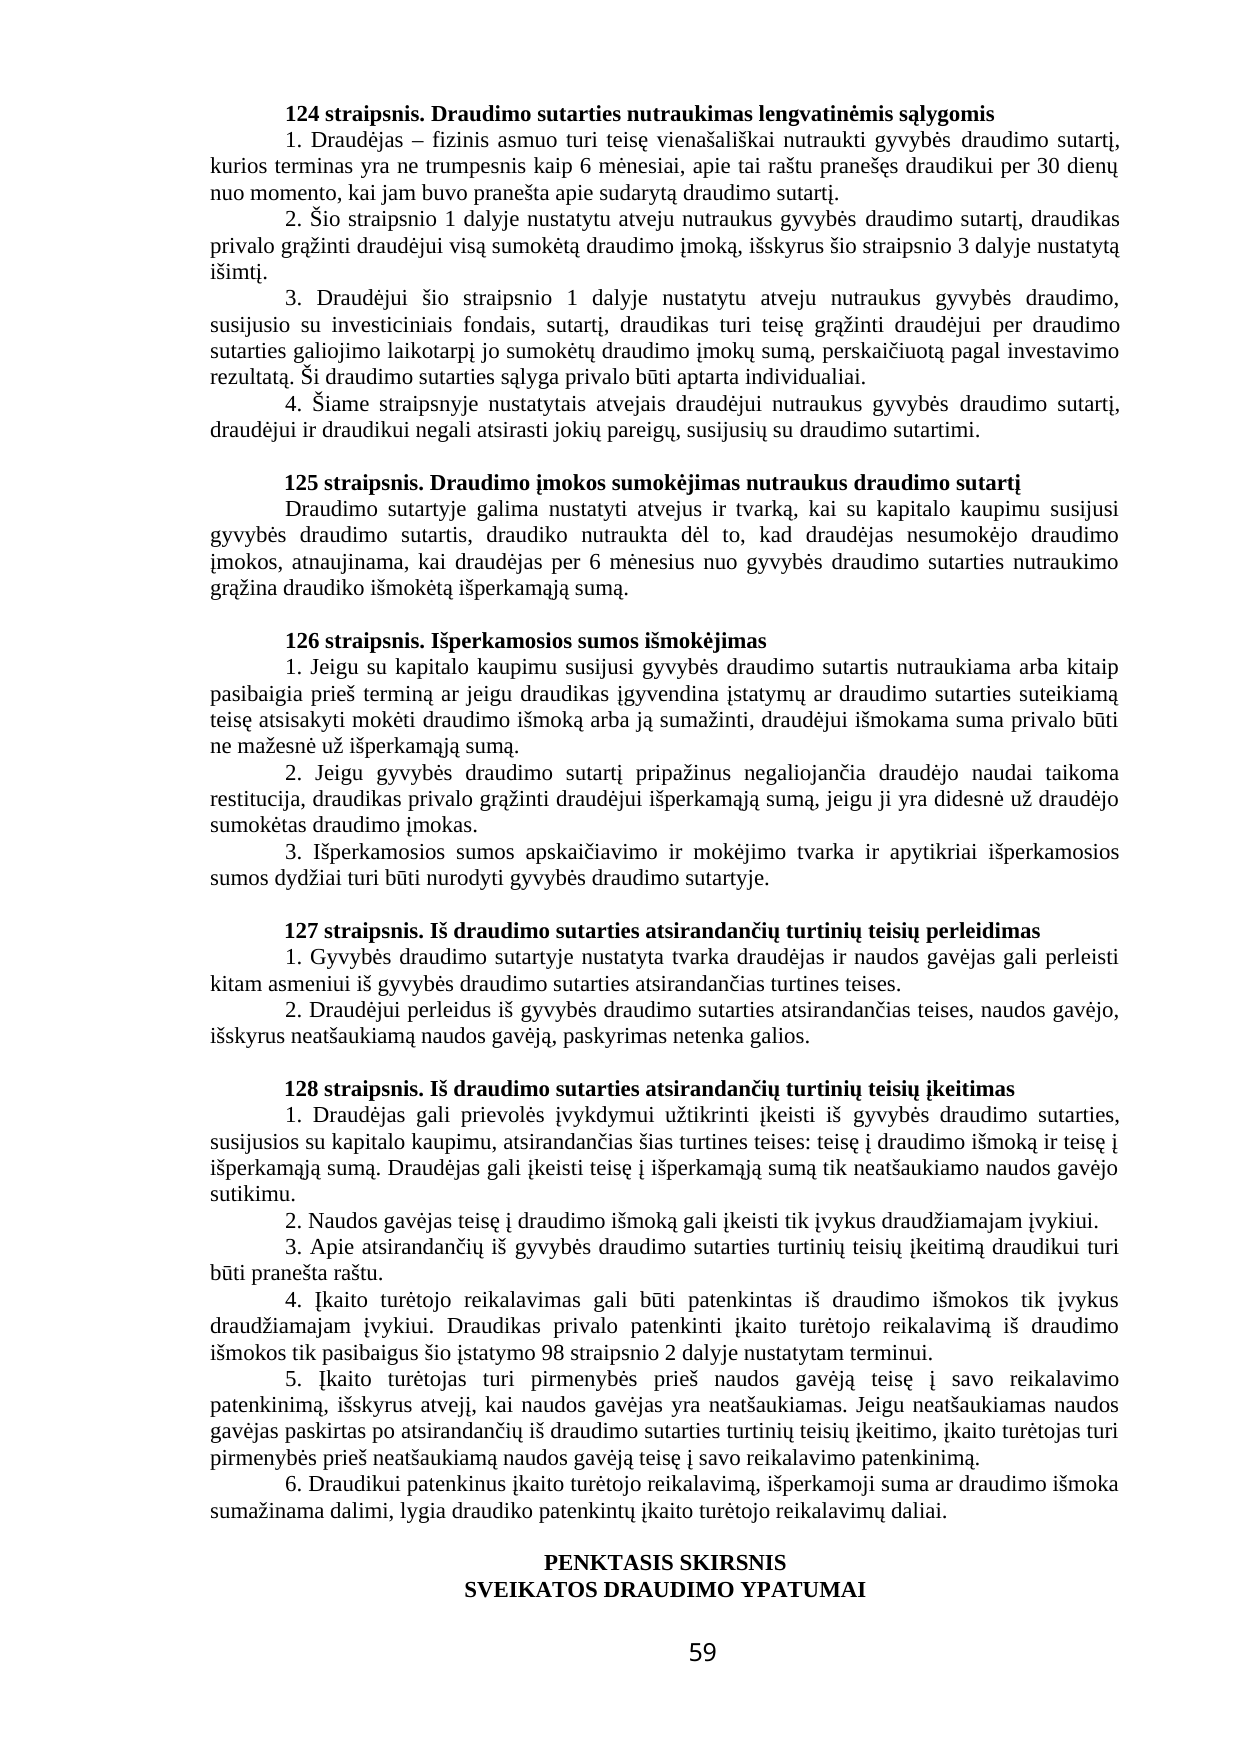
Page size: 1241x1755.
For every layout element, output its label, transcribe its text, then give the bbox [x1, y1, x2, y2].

subtitle 126 straipsnis. Išperkamosios sumos išmokėjimas [210, 627, 1120, 653]
text 1. Gyvybės draudimo sutartyje nustatyta tvarka draudėjas ir naudos gavėjas gali perleisti kitam asmeniui iš gyvybės draudimo sutarties atsirandančias turtines teises. [210, 943, 1120, 996]
subtitle PENKTASIS SKIRSNIS [210, 1549, 1120, 1576]
subtitle 127 straipsnis. Iš draudimo sutarties atsirandančių turtinių teisių perleidimas [284, 917, 1120, 943]
text 3. Apie atsirandančių iš gyvybės draudimo sutarties turtinių teisių įkeitimą draudikui turi būti pranešta raštu. [210, 1233, 1120, 1286]
text 5. Įkaito turėtojas turi pirmenybės prieš naudos gavėją teisę į savo reikalavimo patenkinimą, išskyrus atvejį, kai naudos gavėjas yra neatšaukiamas. Jeigu neatšaukiamas naudos gavėjas paskirtas po atsirandančių iš draudimo sutarties turtinių teisių įkeitimo, įkaito turėtojas turi pirmenybės prieš neatšaukiamą naudos gavėją teisę į savo reikalavimo patenkinimą. [210, 1365, 1120, 1470]
text 124 straipsnis. Draudimo sutarties nutraukimas lengvatinėmis sąlygomis [210, 100, 1120, 126]
text 6. Draudikui patenkinus įkaito turėtojo reikalavimą, išperkamoji suma ar draudimo išmoka sumažinama dalimi, lygia draudiko patenkintų įkaito turėtojo reikalavimų daliai. [210, 1470, 1120, 1523]
text 2. Draudėjui perleidus iš gyvybės draudimo sutarties atsirandančias teises, naudos gavėjo, išskyrus neatšaukiamą naudos gavėją, paskyrimas netenka galios. [210, 996, 1120, 1049]
subtitle 125 straipsnis. Draudimo įmokos sumokėjimas nutraukus draudimo sutartį [284, 469, 1120, 495]
text Draudimo sutartyje galima nustatyti atvejus ir tvarką, kai su kapitalo kaupimu susijusi gyvybės draudimo sutartis, draudiko nutraukta dėl to, kad draudėjas nesumokėjo draudimo įmokos, atnaujinama, kai draudėjas per 6 mėnesius nuo gyvybės draudimo sutarties nutraukimo grąžina draudiko išmokėtą išperkamąją sumą. [210, 495, 1120, 601]
subtitle 128 straipsnis. Iš draudimo sutarties atsirandančių turtinių teisių įkeitimas [284, 1075, 1120, 1101]
text 1. Jeigu su kapitalo kaupimu susijusi gyvybės draudimo sutartis nutraukiama arba kitaip pasibaigia prieš terminą ar jeigu draudikas įgyvendina įstatymų ar draudimo sutarties suteikiamą teisę atsisakyti mokėti draudimo išmoką arba ją sumažinti, draudėjui išmokama suma privalo būti ne mažesnė už išperkamąją sumą. [210, 653, 1120, 759]
text 4. Šiame straipsnyje nustatytais atvejais draudėjui nutraukus gyvybės draudimo sutartį, draudėjui ir draudikui negali atsirasti jokių pareigų, susijusių su draudimo sutartimi. [210, 390, 1120, 442]
subtitle 4. Įkaito turėtojo reikalavimas gali būti patenkintas iš draudimo išmokos tik įvykus draudžiamajam įvykiui. Draudikas privalo patenkinti įkaito turėtojo reikalavimą iš draudimo išmokos tik pasibaigus šio įstatymo 98 straipsnio 2 dalyje nustatytam terminui. [210, 1286, 1120, 1365]
text 1. Draudėjas – fizinis asmuo turi teisę vienašališkai nutraukti gyvybės draudimo sutartį, kurios terminas yra ne trumpesnis kaip 6 mėnesiai, apie tai raštu pranešęs draudikui per 30 dienų nuo momento, kai jam buvo pranešta apie sudarytą draudimo sutartį. [210, 126, 1120, 205]
text SVEIKATOS DRAUDIMO YPATUMAI [210, 1576, 1120, 1602]
text 3. Išperkamosios sumos apskaičiavimo ir mokėjimo tvarka ir apytikriai išperkamosios sumos dydžiai turi būti nurodyti gyvybės draudimo sutartyje. [210, 838, 1120, 891]
text 2. Jeigu gyvybės draudimo sutartį pripažinus negaliojančia draudėjo naudai taikoma restitucija, draudikas privalo grąžinti draudėjui išperkamąją sumą, jeigu ji yra didesnė už draudėjo sumokėtas draudimo įmokas. [210, 759, 1120, 838]
text 2. Šio straipsnio 1 dalyje nustatytu atveju nutraukus gyvybės draudimo sutartį, draudikas privalo grąžinti draudėjui visą sumokėtą draudimo įmoką, išskyrus šio straipsnio 3 dalyje nustatytą išimtį. [210, 205, 1120, 284]
text 3. Draudėjui šio straipsnio 1 dalyje nustatytu atveju nutraukus gyvybės draudimo, susijusio su investiciniais fondais, sutartį, draudikas turi teisę grąžinti draudėjui per draudimo sutarties galiojimo laikotarpį jo sumokėtų draudimo įmokų sumą, perskaičiuotą pagal investavimo rezultatą. Ši draudimo sutarties sąlyga privalo būti aptarta individualiai. [210, 284, 1120, 390]
text 2. Naudos gavėjas teisę į draudimo išmoką gali įkeisti tik įvykus draudžiamajam įvykiui. [210, 1207, 1120, 1233]
text 1. Draudėjas gali prievolės įvykdymui užtikrinti įkeisti iš gyvybės draudimo sutarties, susijusios su kapitalo kaupimu, atsirandančias šias turtines teises: teisę į draudimo išmoką ir teisę į išperkamąją sumą. Draudėjas gali įkeisti teisę į išperkamąją sumą tik neatšaukiamo naudos gavėjo sutikimu. [210, 1101, 1120, 1207]
